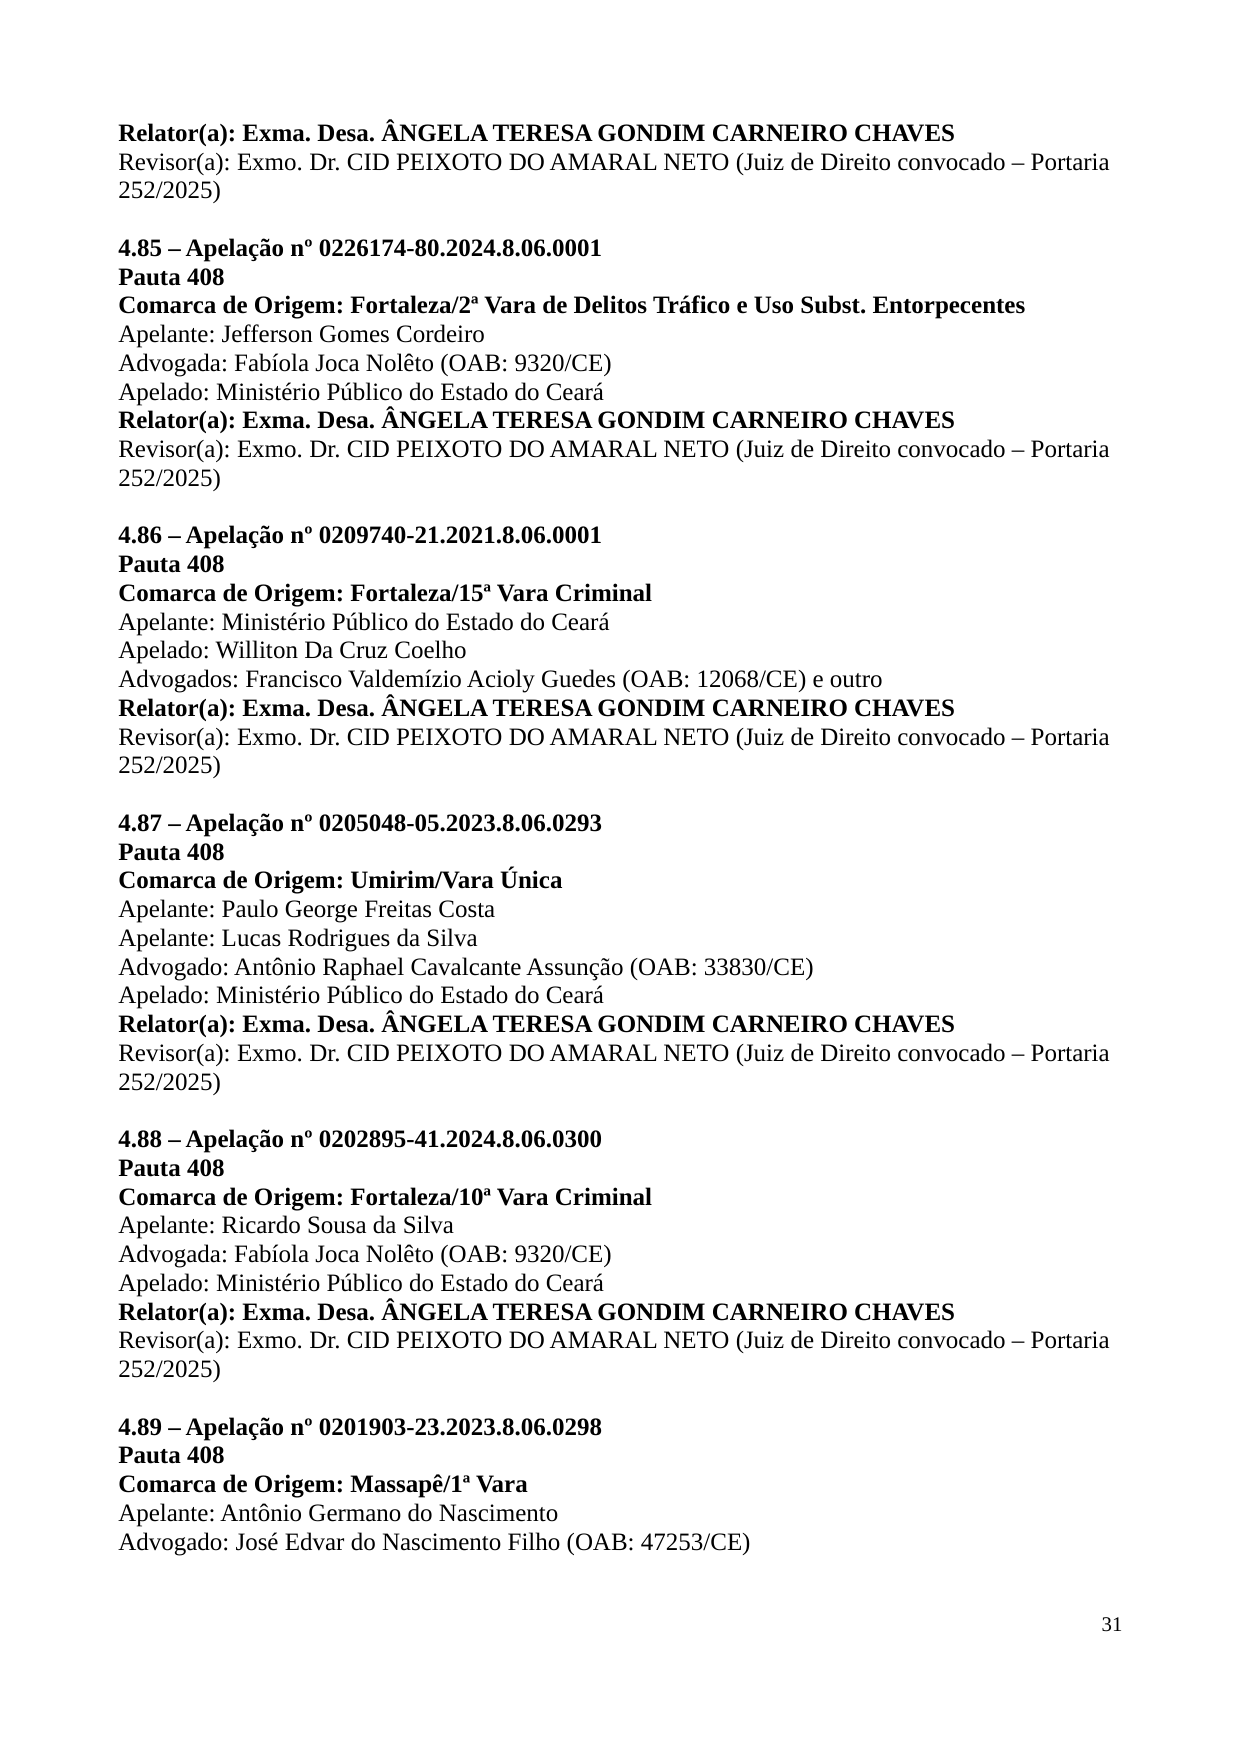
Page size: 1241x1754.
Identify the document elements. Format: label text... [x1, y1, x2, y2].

text Relator(a): Exma. Desa. ÂNGELA TERESA GONDIM CARNEIRO CHAVES [118, 118, 1122, 147]
text Apelado: Ministério Público do Estado do Ceará [118, 981, 1122, 1009]
text Apelado: Ministério Público do Estado do Ceará [118, 1268, 1122, 1297]
text Revisor(a): Exmo. Dr. CID PEIXOTO DO AMARAL NETO (Juiz de Direito convocado – Portaria 252/2025) [118, 434, 1122, 492]
text Pauta 408 [118, 1153, 1122, 1182]
text Advogado: Antônio Raphael Cavalcante Assunção (OAB: 33830/CE) [118, 952, 1122, 981]
text Pauta 408 [118, 262, 1122, 291]
text Advogados: Francisco Valdemízio Acioly Guedes (OAB: 12068/CE) e outro [118, 664, 1122, 693]
text 4.87 – Apelação nº 0205048-05.2023.8.06.0293 [118, 808, 1122, 837]
text Relator(a): Exma. Desa. ÂNGELA TERESA GONDIM CARNEIRO CHAVES [118, 693, 1122, 722]
text Apelado: Ministério Público do Estado do Ceará [118, 377, 1122, 406]
text Comarca de Origem: Massapê/1ª Vara [118, 1469, 1122, 1498]
text Pauta 408 [118, 837, 1122, 866]
text Relator(a): Exma. Desa. ÂNGELA TERESA GONDIM CARNEIRO CHAVES [118, 406, 1122, 434]
text Advogada: Fabíola Joca Nolêto (OAB: 9320/CE) [118, 348, 1122, 377]
text Apelante: Ministério Público do Estado do Ceará [118, 607, 1122, 636]
text Advogado: José Edvar do Nascimento Filho (OAB: 47253/CE) [118, 1527, 1122, 1556]
text Apelante: Ricardo Sousa da Silva [118, 1211, 1122, 1239]
text Apelante: Antônio Germano do Nascimento [118, 1498, 1122, 1527]
text 4.89 – Apelação nº 0201903-23.2023.8.06.0298 [118, 1412, 1122, 1441]
text 4.86 – Apelação nº 0209740-21.2021.8.06.0001 [118, 521, 1122, 549]
text Revisor(a): Exmo. Dr. CID PEIXOTO DO AMARAL NETO (Juiz de Direito convocado – Portaria 252/2025) [118, 147, 1122, 204]
text Comarca de Origem: Umirim/Vara Única [118, 866, 1122, 894]
text Comarca de Origem: Fortaleza/15ª Vara Criminal [118, 578, 1122, 607]
text Apelado: Williton Da Cruz Coelho [118, 636, 1122, 664]
text Relator(a): Exma. Desa. ÂNGELA TERESA GONDIM CARNEIRO CHAVES [118, 1009, 1122, 1038]
text Comarca de Origem: Fortaleza/10ª Vara Criminal [118, 1182, 1122, 1211]
text Revisor(a): Exmo. Dr. CID PEIXOTO DO AMARAL NETO (Juiz de Direito convocado – Portaria 252/2025) [118, 722, 1122, 779]
text Pauta 408 [118, 549, 1122, 578]
text Apelante: Jefferson Gomes Cordeiro [118, 319, 1122, 348]
text Revisor(a): Exmo. Dr. CID PEIXOTO DO AMARAL NETO (Juiz de Direito convocado – Portaria 252/2025) [118, 1038, 1122, 1096]
text Pauta 408 [118, 1441, 1122, 1469]
text Advogada: Fabíola Joca Nolêto (OAB: 9320/CE) [118, 1239, 1122, 1268]
text Revisor(a): Exmo. Dr. CID PEIXOTO DO AMARAL NETO (Juiz de Direito convocado – Portaria 252/2025) [118, 1326, 1122, 1383]
text Apelante: Paulo George Freitas Costa [118, 894, 1122, 923]
text Apelante: Lucas Rodrigues da Silva [118, 923, 1122, 952]
text Relator(a): Exma. Desa. ÂNGELA TERESA GONDIM CARNEIRO CHAVES [118, 1297, 1122, 1326]
text Comarca de Origem: Fortaleza/2ª Vara de Delitos Tráfico e Uso Subst. Entorpecentes [118, 291, 1122, 319]
text 4.85 – Apelação nº 0226174-80.2024.8.06.0001 [118, 233, 1122, 262]
text 4.88 – Apelação nº 0202895-41.2024.8.06.0300 [118, 1124, 1122, 1153]
